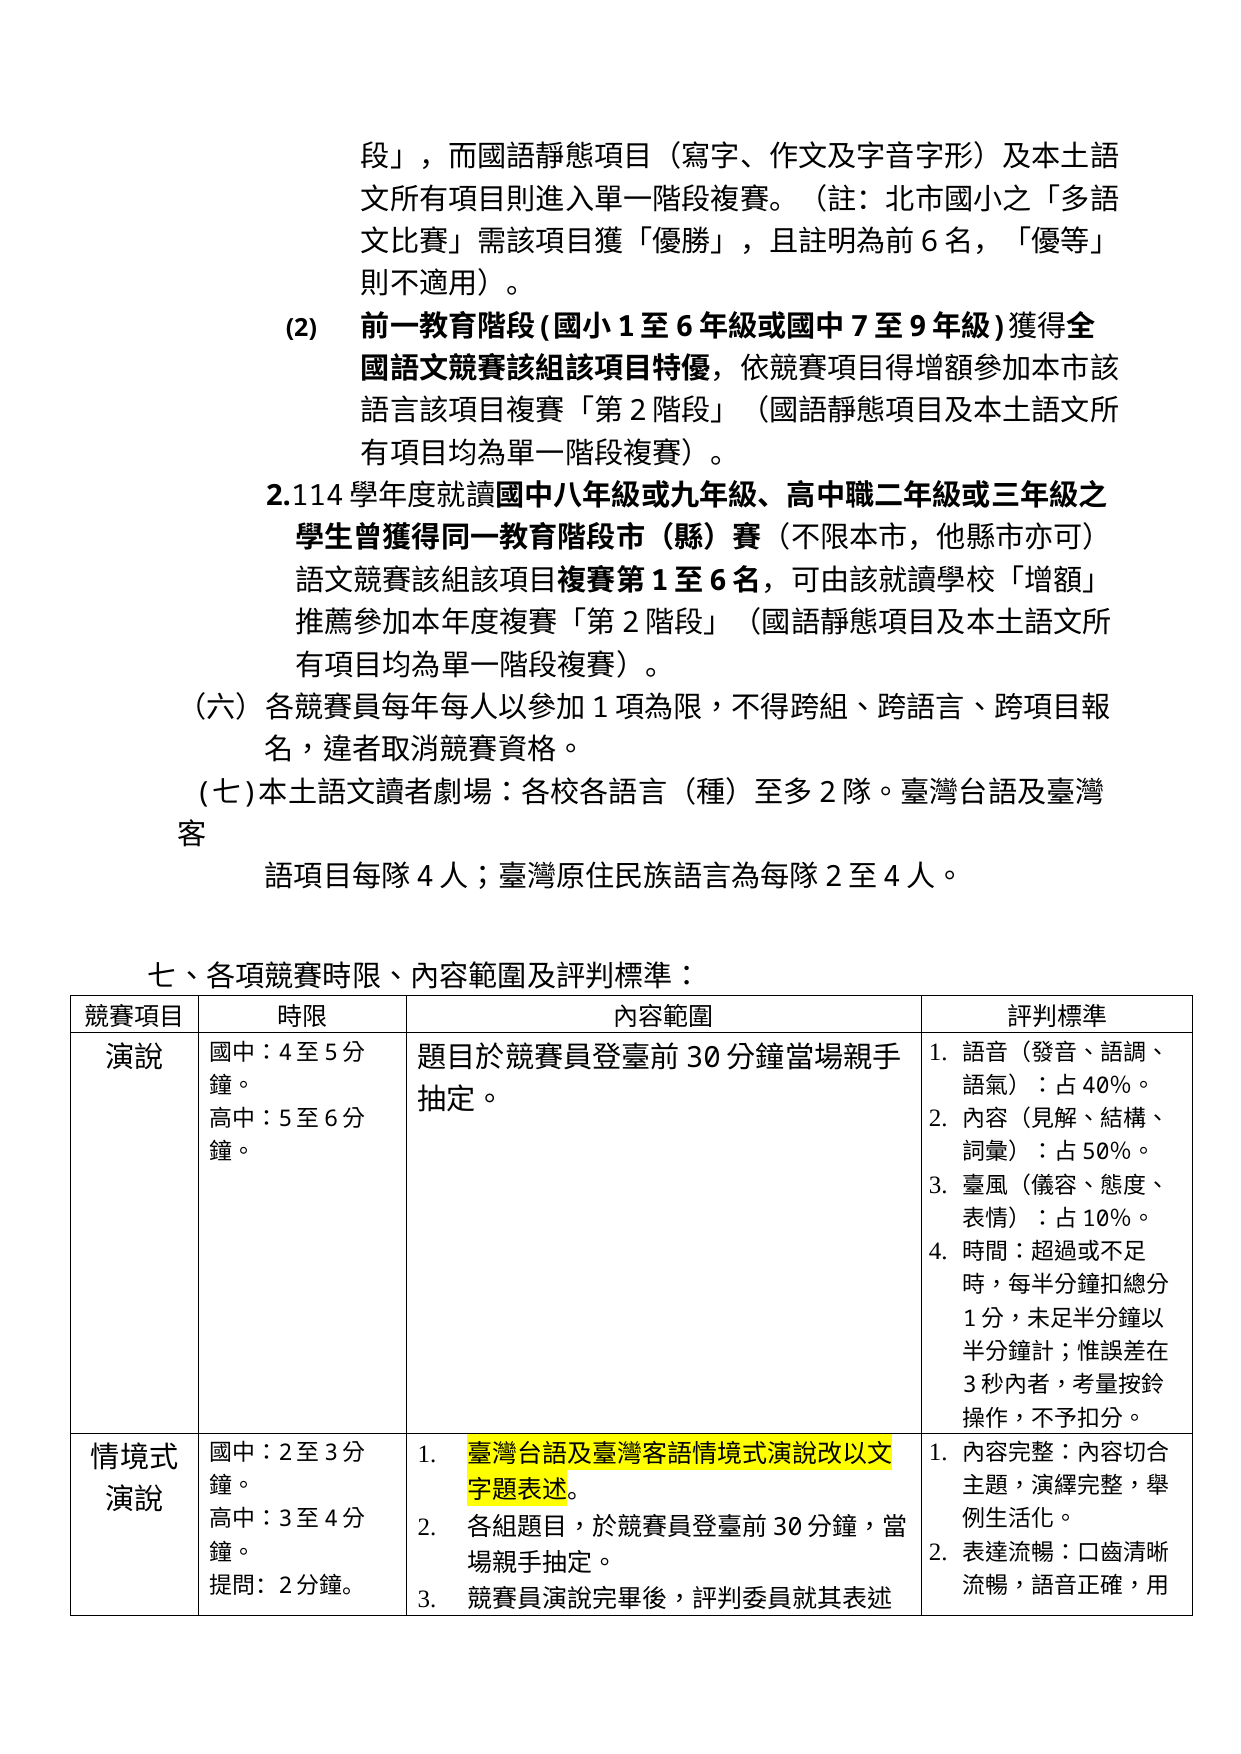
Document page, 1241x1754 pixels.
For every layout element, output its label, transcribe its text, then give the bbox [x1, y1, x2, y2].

table_cell 臺灣台語及臺灣客語情境式演說改以文字題表述。 各組題目，於競賽員登臺前30分鐘，當場親手抽定。 競賽員演說完畢後，評判委員就其表述內容，以該競賽項目之語別（種）向競賽員進行提問。。 情境式演說（臺灣台語、臺灣客語、臺灣原住民族語言）競賽員可攜帶文字稿或圖上台。 情境式演說不可攜帶參考資料至預備席。 [407, 1434, 921, 1615]
text 七、各項競賽時限、內容範圍及評判標準： [148, 953, 1122, 995]
table_cell 語音（發音、語調、語氣）：占40％。 內容（見解、結構、詞彙）：占50％。 臺風（儀容、態度、表情）：占10％。 時間：超過或不足時，每半分鐘扣總分1分，未足半分鐘以半分鐘計；惟誤差在3秒內者，考量按鈴操作，不予扣分。 [922, 1033, 1192, 1433]
table_header 內容範圍 [407, 996, 921, 1032]
table_header 評判標準 [922, 996, 1192, 1032]
list 段」，而國語靜態項目（寫字、作文及字音字形）及本土語文所有項目則進入單一階段複賽。（註：北市國小之「多語文比賽」需該項目獲「優勝」，且註明為前6名，「優等」則不適用）。 [286, 133, 1122, 302]
text 語項目每隊4人；臺灣原住民族語言為每隊2至4人。 [177, 853, 1122, 895]
text (七)本土語文讀者劇場：各校各語言（種）至多2隊。臺灣台語及臺灣客 [177, 768, 1122, 853]
list 前一教育階段(國小1至6年級或國中7至9年級)獲得全國語文競賽該組該項目特優，依競賽項目得增額參加本市該語言該項目複賽「第2階段」（國語靜態項目及本土語文所有項目均為單一階段複賽）。 [286, 302, 1122, 472]
table_cell 國中：2至3分鐘。 高中：3至4分鐘。 提問：2分鐘。 [199, 1434, 406, 1615]
table_cell 內容完整：內容切合主題，演繹完整，舉例生活化。 表達流暢：口齒清晰流暢，語音正確，用詞精準。 深具創意：思維創新，觀點看法有獨特見解。 從容自信：態度從容，表情自然，侃侃而談，具說服力。 生動自然：演說生動，肢體動作自然合宜，表現大方自在。 對答如流：依據提問回答自然流暢，言之有物，敏捷流利。 時間：超過或不足時，每半分鐘扣總分1分，未足半分鐘，以半分鐘計；惟誤差在3秒內者，考量按鈴操作不予扣分。 臺灣原住民族語言競賽員在演說及問答時以族語為主，得適時穿插國語。 [922, 1434, 1192, 1615]
text 2.114學年度就讀國中八年級或九年級、高中職二年級或三年級之學生曾獲得同一教育階段市（縣）賽（不限本市，他縣市亦可）語文競賽該組該項目複賽第1至6名，可由該就讀學校「增額」推薦參加本年度複賽「第2階段」（國語靜態項目及本土語文所有項目均為單一階段複賽）。 [266, 472, 1122, 683]
table_header 競賽項目 [71, 996, 198, 1032]
table_header 時限 [199, 996, 406, 1032]
text （六）各競賽員每年每人以參加1項為限，不得跨組、跨語言、跨項目報 [177, 683, 1122, 726]
text 名，違者取消競賽資格。 [177, 726, 1122, 768]
table_cell 題目於競賽員登臺前30分鐘當場親手抽定。 [407, 1033, 921, 1433]
table_cell 情境式 演說 [71, 1434, 198, 1615]
table_cell 國中：4至5分鐘。 高中：5至6分鐘。 [199, 1033, 406, 1433]
table_cell 演說 [71, 1033, 198, 1433]
